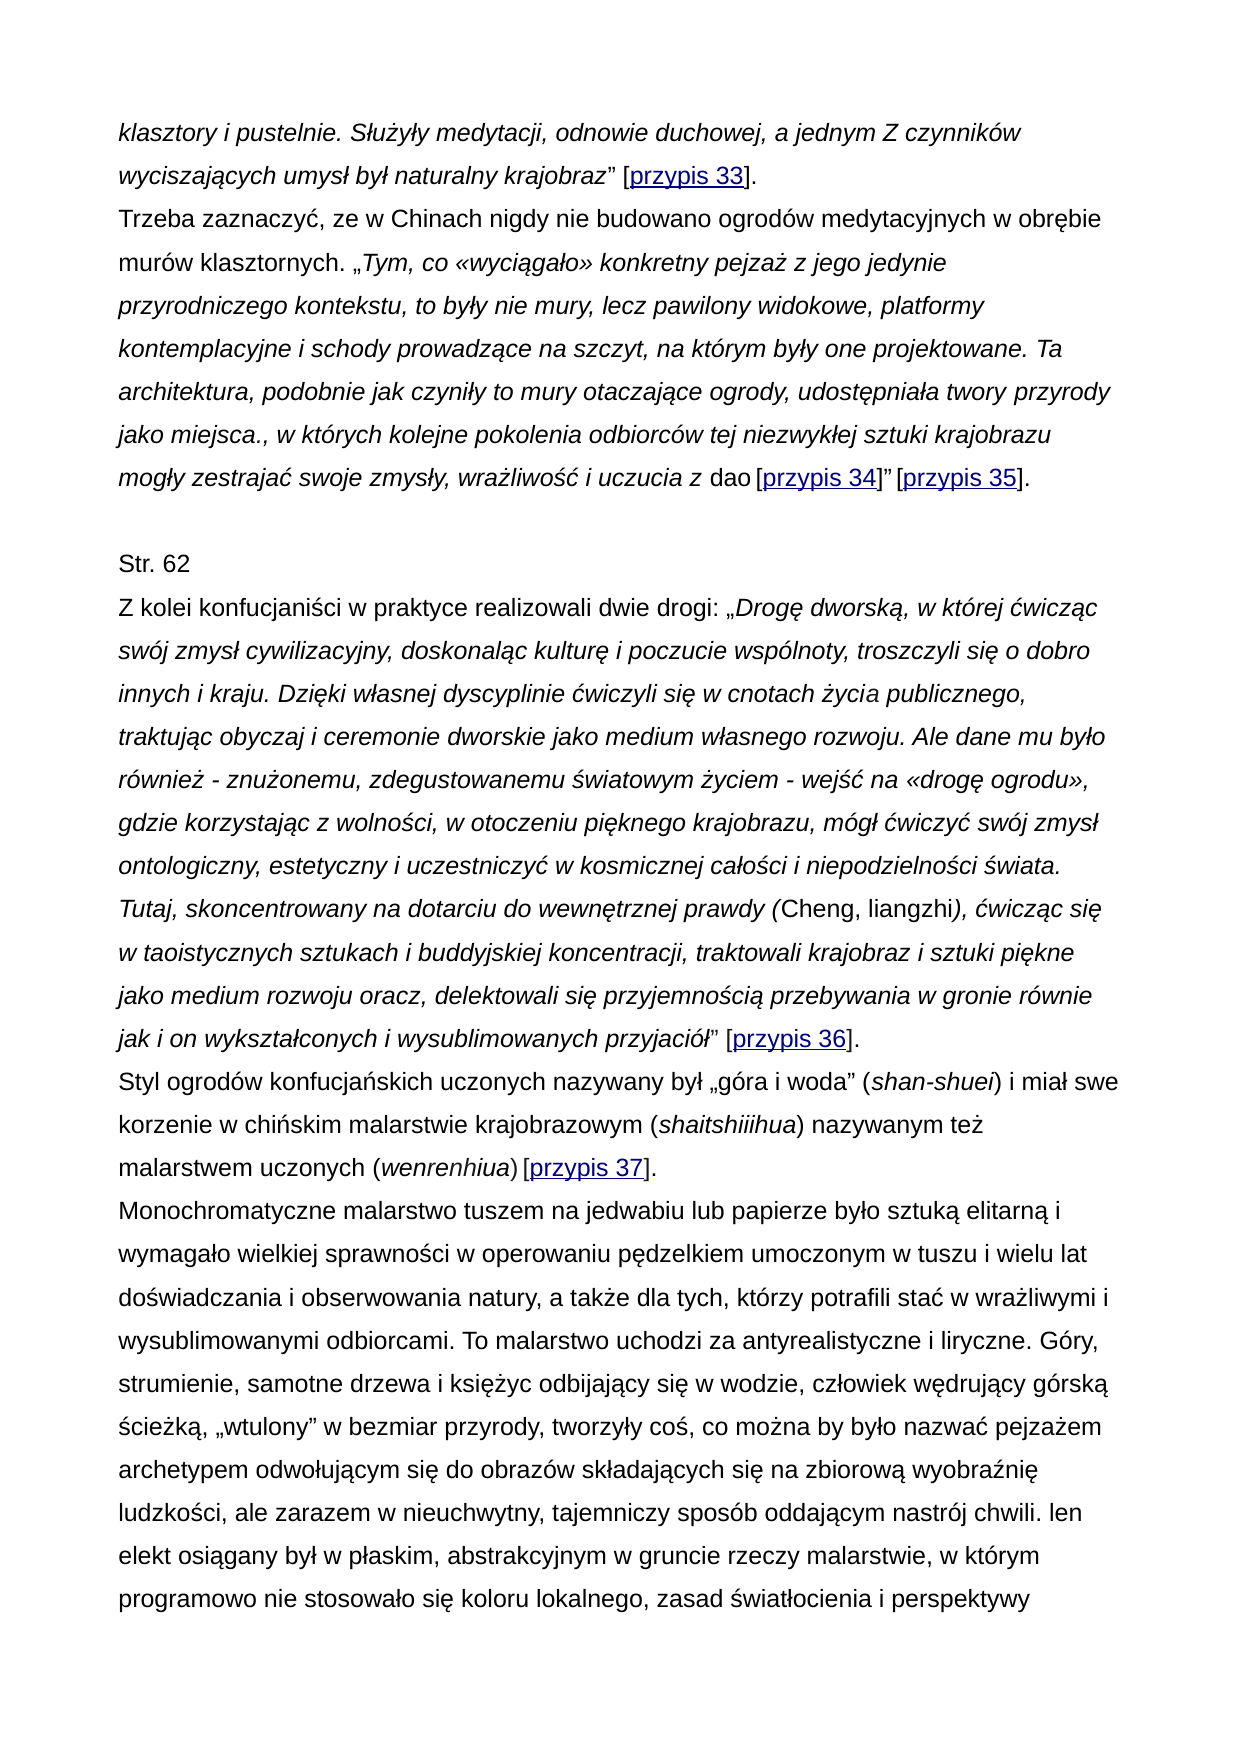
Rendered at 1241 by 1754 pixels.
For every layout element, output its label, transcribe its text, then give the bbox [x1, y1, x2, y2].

text Str. 62 [118, 549, 1122, 578]
text Trzeba zaznaczyć, ze w Chinach nigdy nie budowano ogrodów medytacyjnych w obrębie murów klasztornych. „Tym, co «wyciągało» konkretny pejzaż z jego jedynie przyrodniczego kontekstu, to były nie mury, lecz pawilony widokowe, platformy kontemplacyjne i schody prowadzące na szczyt, na którym były one projektowane. Ta architektura, podobnie jak czyniły to mury otaczające ogrody, udostępniała twory przyrody jako miejsca., w których kolejne pokolenia odbiorców tej niezwykłej sztuki krajobrazu mogły zestrajać swoje zmysły, wrażliwość i uczucia z dao [przypis 34]” [przypis 35]. [118, 204, 1122, 492]
text Styl ogrodów konfucjańskich uczonych nazywany był „góra i woda” (shan-shuei) i miał swe korzenie w chińskim malarstwie krajobrazowym (shaitshiiihua) nazywanym też malarstwem uczonych (wenrenhiua) [przypis 37]. [118, 1067, 1122, 1182]
text Monochromatyczne malarstwo tuszem na jedwabiu lub papierze było sztuką elitarną i wymagało wielkiej sprawności w operowaniu pędzelkiem umoczonym w tuszu i wielu lat doświadczania i obserwowania natury, a także dla tych, którzy potrafili stać w wrażliwymi i wysublimowanymi odbiorcami. To malarstwo uchodzi za antyrealistyczne i liryczne. Góry, strumienie, samotne drzewa i księżyc odbijający się w wodzie, człowiek wędrujący górską ścieżką, „wtulony” w bezmiar przyrody, tworzyły coś, co można by było nazwać pejzażem archetypem odwołującym się do obrazów składających się na zbiorową wyobraźnię ludzkości, ale zarazem w nieuchwytny, tajemniczy sposób oddającym nastrój chwili. len elekt osiągany był w płaskim, abstrakcyjnym w gruncie rzeczy malarstwie, w którym programowo nie stosowało się koloru lokalnego, zasad światłocienia i perspektywy [118, 1196, 1122, 1613]
text klasztory i pustelnie. Służyły medytacji, odnowie duchowej, a jednym Z czynników wyciszających umysł był naturalny krajobraz” [przypis 33]. [118, 118, 1122, 190]
text Z kolei konfucjaniści w praktyce realizowali dwie drogi: „Drogę dworską, w której ćwicząc swój zmysł cywilizacyjny, doskonaląc kulturę i poczucie wspólnoty, troszczyli się o dobro innych i kraju. Dzięki własnej dyscyplinie ćwiczyli się w cnotach życia publicznego, traktując obyczaj i ceremonie dworskie jako medium własnego rozwoju. Ale dane mu było również - znużonemu, zdegustowanemu światowym życiem - wejść na «drogę ogrodu», gdzie korzystając z wolności, w otoczeniu pięknego krajobrazu, mógł ćwiczyć swój zmysł ontologiczny, estetyczny i uczestniczyć w kosmicznej całości i niepodzielności świata. Tutaj, skoncentrowany na dotarciu do wewnętrznej prawdy (Cheng, liangzhi), ćwicząc się w taoistycznych sztukach i buddyjskiej koncentracji, traktowali krajobraz i sztuki piękne jako medium rozwoju oracz, delektowali się przyjemnością przebywania w gronie równie jak i on wykształconych i wysublimowanych przyjaciół” [przypis 36]. [118, 592, 1122, 1052]
